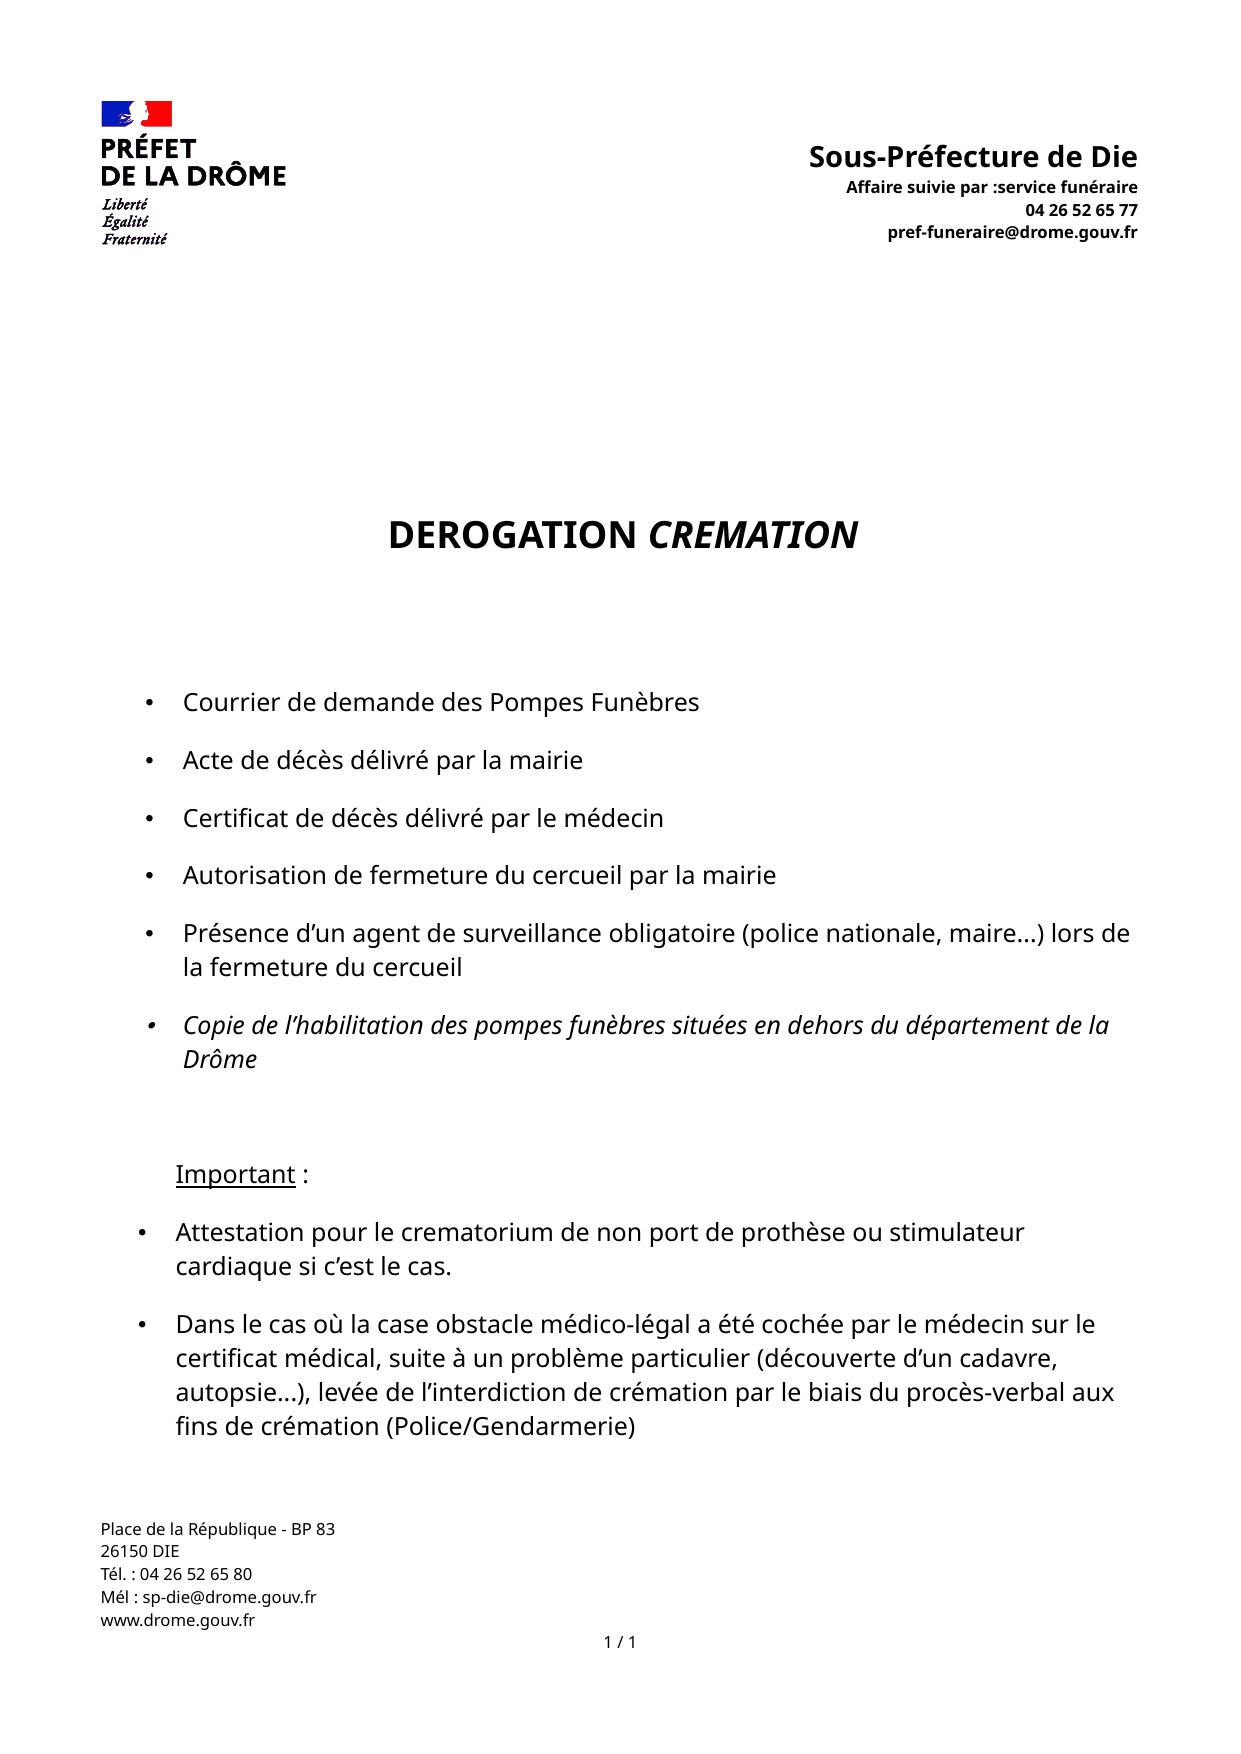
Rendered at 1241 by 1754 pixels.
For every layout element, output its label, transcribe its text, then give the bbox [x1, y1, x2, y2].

text 04 26 52 65 77 [370, 198, 1138, 221]
text DEROGATION CREMATION [100, 508, 1140, 559]
list Dans le cas où la case obstacle médico-légal a été cochée par le médecin sur le certificat médical, suite à un problème particulier (découverte d’un cadavre, autopsie...), levée de l’interdiction de crémation par le biais du procès-verbal aux fins de crémation (Police/Gendarmerie) [138, 1306, 1140, 1443]
list Courrier de demande des Pompes Funèbres [145, 685, 1140, 719]
list Attestation pour le crematorium de non port de prothèse ou stimulateur cardiaque si c’est le cas. [138, 1214, 1140, 1283]
list Certificat de décès délivré par le médecin [145, 800, 1140, 834]
list Présence d’un agent de surveillance obligatoire (police nationale, maire...) lors de la fermeture du cercueil [145, 916, 1140, 984]
list Acte de décès délivré par la mairie [145, 742, 1140, 777]
list Autorisation de fermeture du cercueil par la mairie [145, 858, 1140, 892]
text pref-funeraire@drome.gouv.fr [370, 221, 1138, 244]
text Sous-Préfecture de Die [370, 136, 1138, 176]
list Important : [138, 1157, 1140, 1191]
text Affaire suivie par :service funéraire [370, 176, 1138, 198]
list Copie de l’habilitation des pompes funèbres situées en dehors du département de la Drôme [145, 1007, 1140, 1076]
